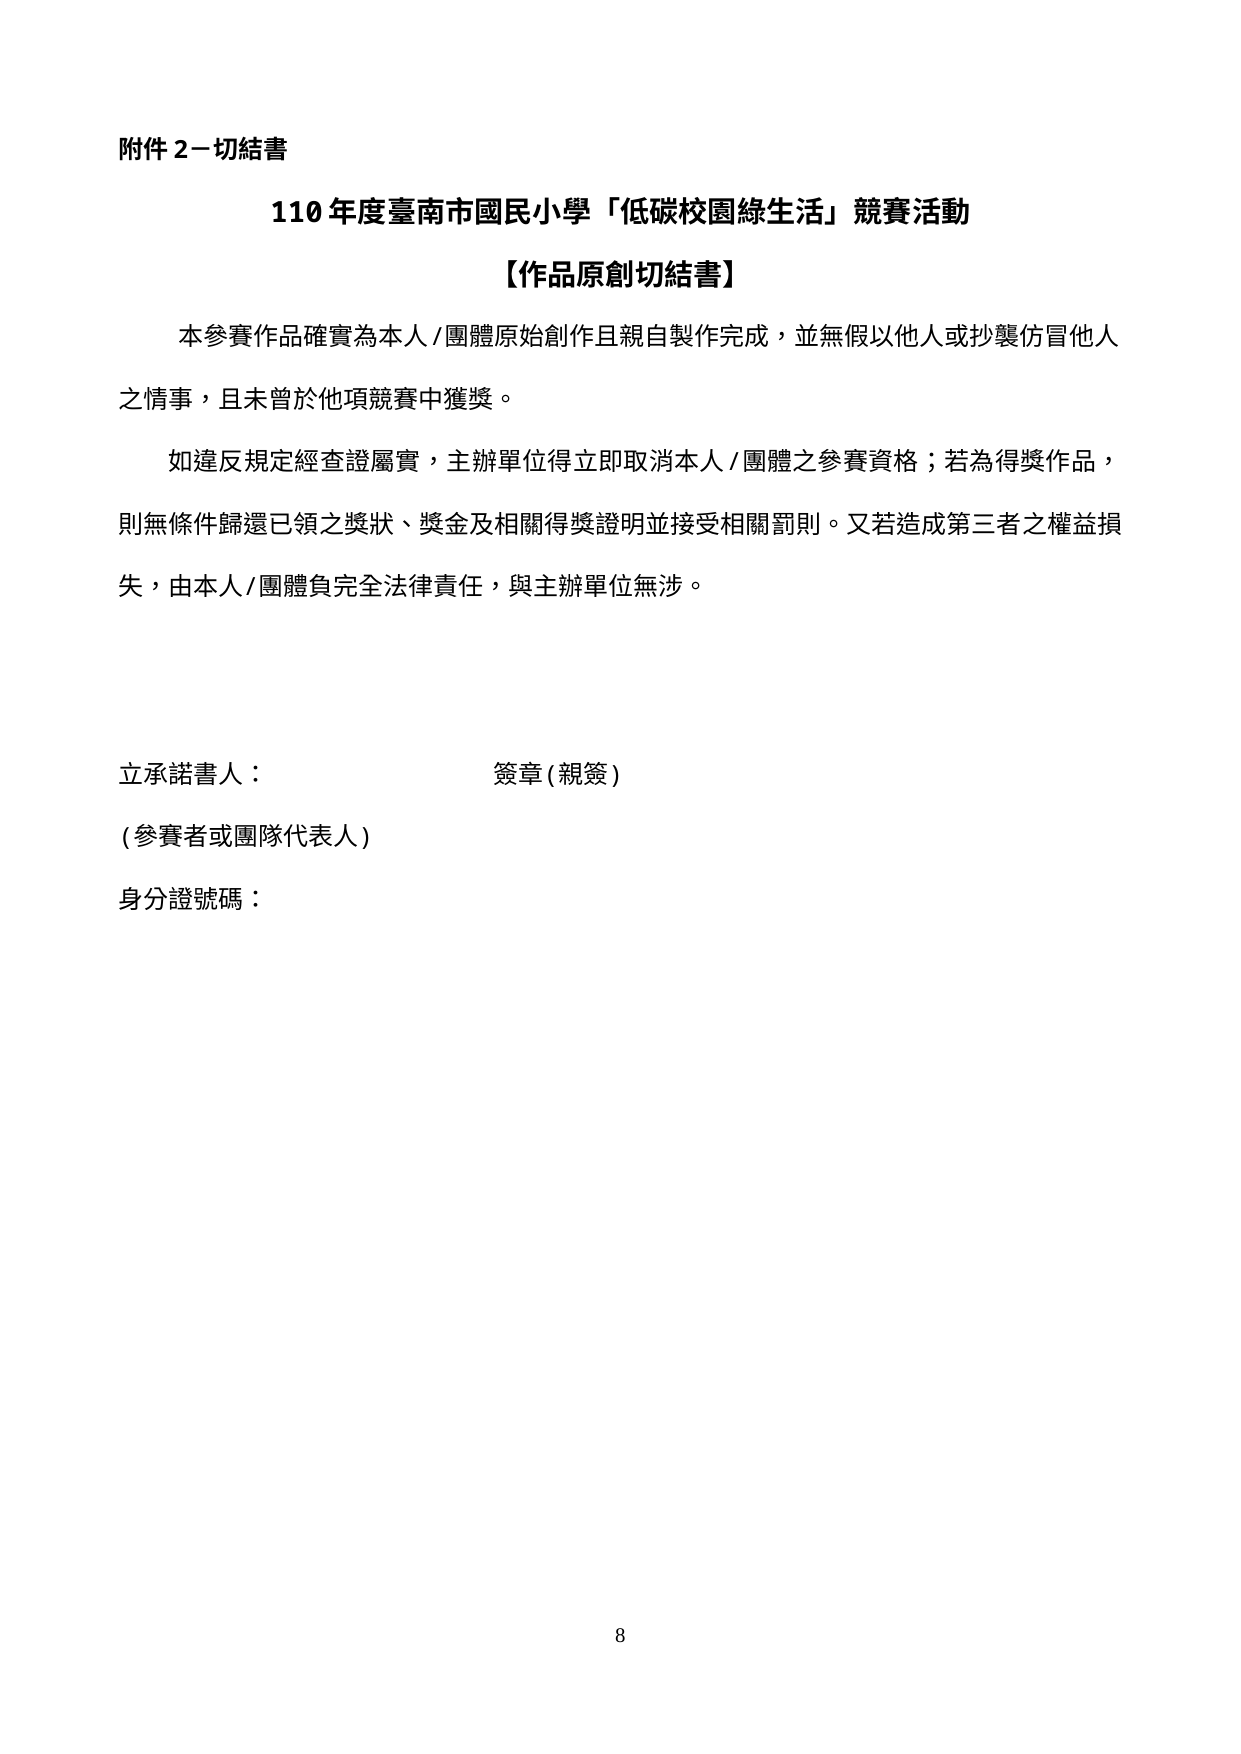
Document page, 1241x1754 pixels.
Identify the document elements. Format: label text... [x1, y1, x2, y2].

text 如違反規定經查證屬實，主辦單位得立即取消本人/團體之參賽資格；若為得獎作品，則無條件歸還已領之獎狀、獎金及相關得獎證明並接受相關罰則。又若造成第三者之權益損失，由本人/團體負完全法律責任，與主辦單位無涉。 [118, 418, 1122, 606]
text 身分證號碼： [118, 856, 1122, 918]
text 110年度臺南市國民小學「低碳校園綠生活」競賽活動 [118, 168, 1122, 231]
text (參賽者或團隊代表人) [118, 793, 1122, 856]
text 【作品原創切結書】 [118, 231, 1122, 293]
text 附件2－切結書 [118, 106, 1122, 168]
text 立承諾書人： 簽章(親簽) [118, 731, 1122, 793]
text 本參賽作品確實為本人/團體原始創作且親自製作完成，並無假以他人或抄襲仿冒他人之情事，且未曾於他項競賽中獲獎。 [118, 293, 1122, 418]
